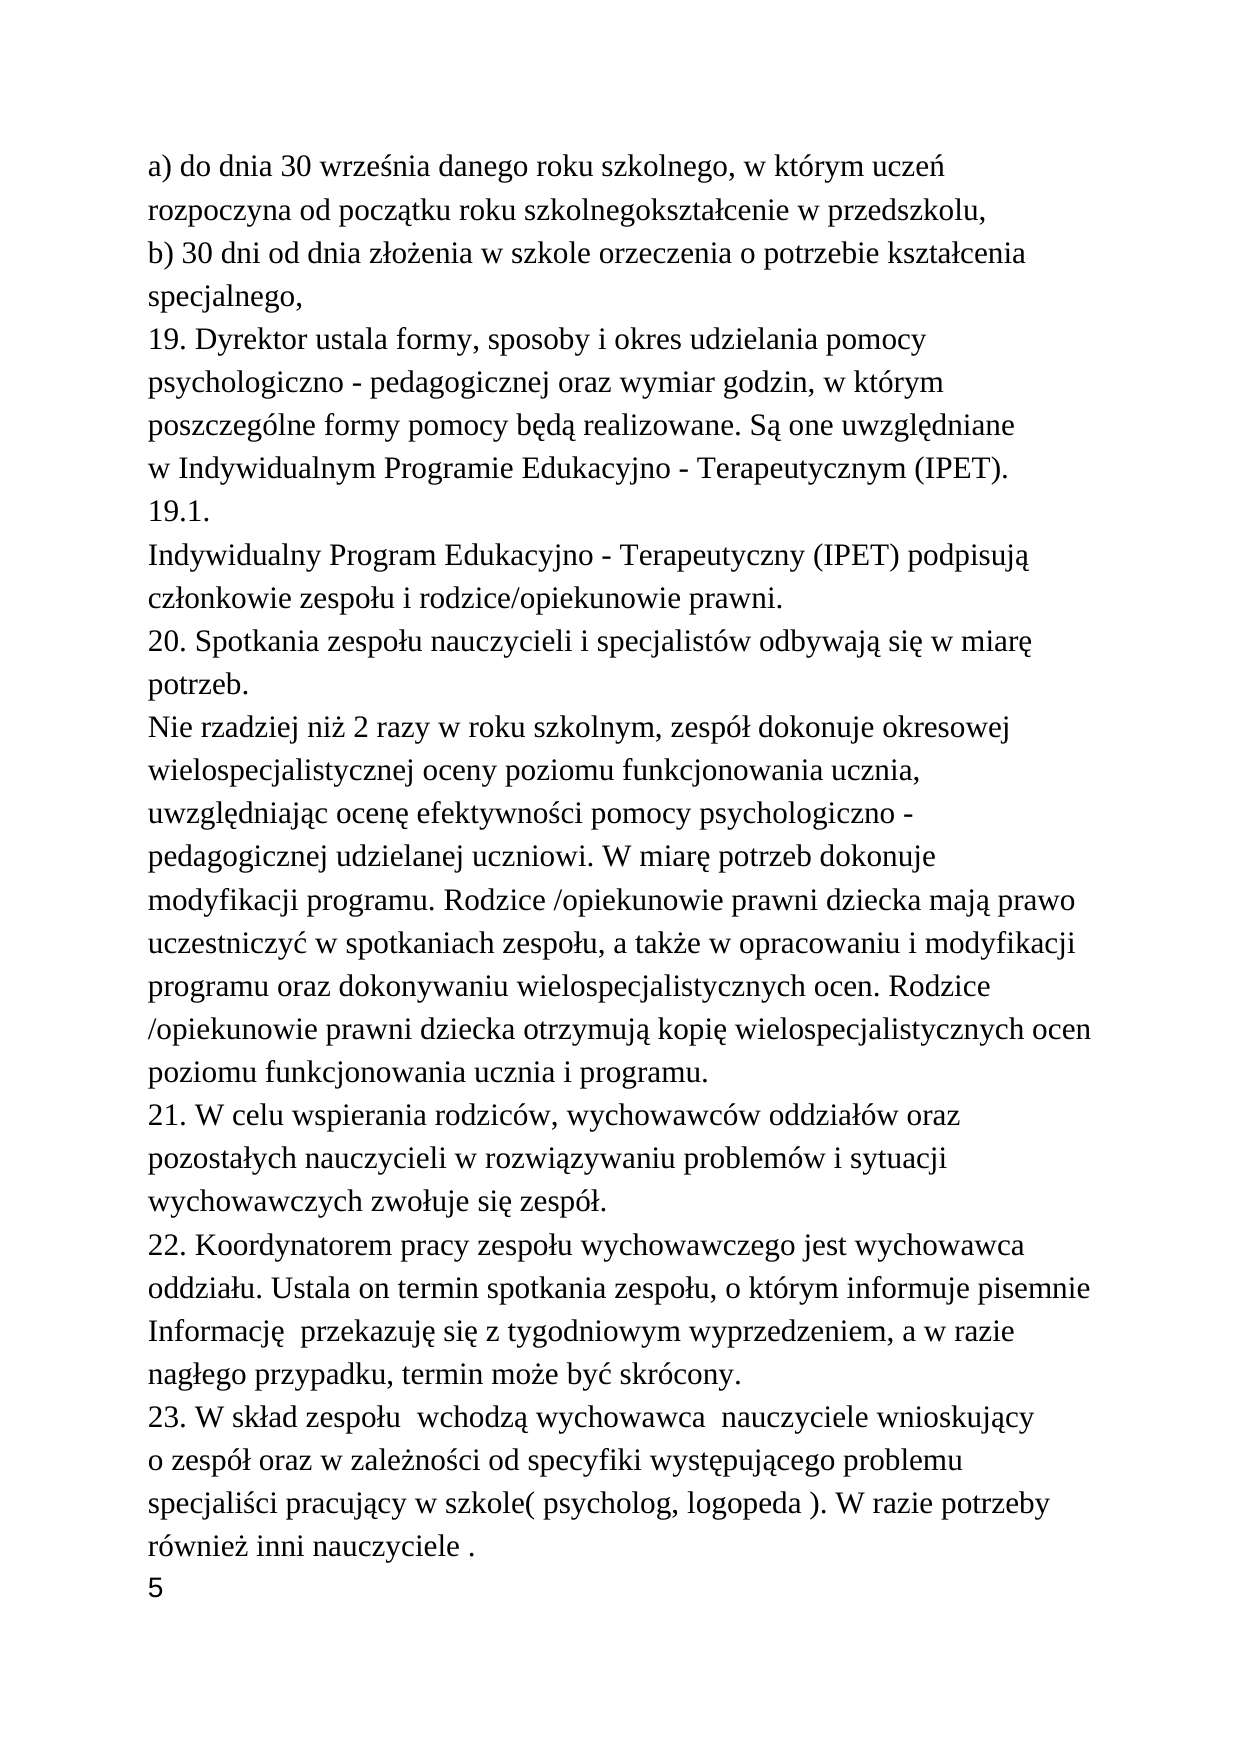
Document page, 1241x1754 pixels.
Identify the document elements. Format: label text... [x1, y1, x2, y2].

text 22. Koordynatorem pracy zespołu wychowawczego jest wychowawca oddziału. Ustala on termin spotkania zespołu, o którym informuje pisemnie Informację przekazuję się z tygodniowym wyprzedzeniem, a w razie nagłego przypadku, termin może być skrócony. [148, 1226, 1093, 1391]
text modyfikacji programu. Rodzice /opiekunowie prawni dziecka mają prawo uczestniczyć w spotkaniach zespołu, a także w opracowaniu i modyfikacji programu oraz dokonywaniu wielospecjalistycznych ocen. Rodzice /opiekunowie prawni dziecka otrzymują kopię wielospecjalistycznych ocen poziomu funkcjonowania ucznia i programu. [148, 881, 1093, 1089]
text b) 30 dni od dnia złożenia w szkole orzeczenia o potrzebie kształcenia [148, 234, 1093, 270]
text w Indywidualnym Programie Edukacyjno - Terapeutycznym (IPET). [148, 449, 1093, 485]
text Nie rzadziej niż 2 razy w roku szkolnym, zespół dokonuje okresowej wielospecjalistycznej oceny poziomu funkcjonowania ucznia, uwzględniając ocenę efektywności pomocy psychologiczno - pedagogicznej udzielanej uczniowi. W miarę potrzeb dokonuje [148, 708, 1093, 873]
text a) do dnia 30 września danego roku szkolnego, w którym uczeń rozpoczyna od początku roku szkolnegokształcenie w przedszkolu, [148, 148, 1093, 227]
text 19. Dyrektor ustala formy, sposoby i okres udzielania pomocy psychologiczno - pedagogicznej oraz wymiar godzin, w którym poszczególne formy pomocy będą realizowane. Są one uwzględniane [148, 320, 1093, 442]
text 20. Spotkania zespołu nauczycieli i specjalistów odbywają się w miarę potrzeb. [148, 622, 1093, 701]
text o zespół oraz w zależności od specyfiki występującego problemu specjaliści pracujący w szkole( psycholog, logopeda ). W razie potrzeby również inni nauczyciele . [148, 1441, 1093, 1563]
text 19.1. [148, 493, 1093, 528]
text 23. W skład zespołu wchodzą wychowawca nauczyciele wnioskujący [148, 1398, 1093, 1434]
text Indywidualny Program Edukacyjno - Terapeutyczny (IPET) podpisują członkowie zespołu i rodzice/opiekunowie prawni. [148, 536, 1093, 615]
text 5 [148, 1571, 1093, 1603]
text 21. W celu wspierania rodziców, wychowawców oddziałów oraz pozostałych nauczycieli w rozwiązywaniu problemów i sytuacji wychowawczych zwołuje się zespół. [148, 1096, 1093, 1218]
text specjalnego, [148, 277, 1093, 313]
